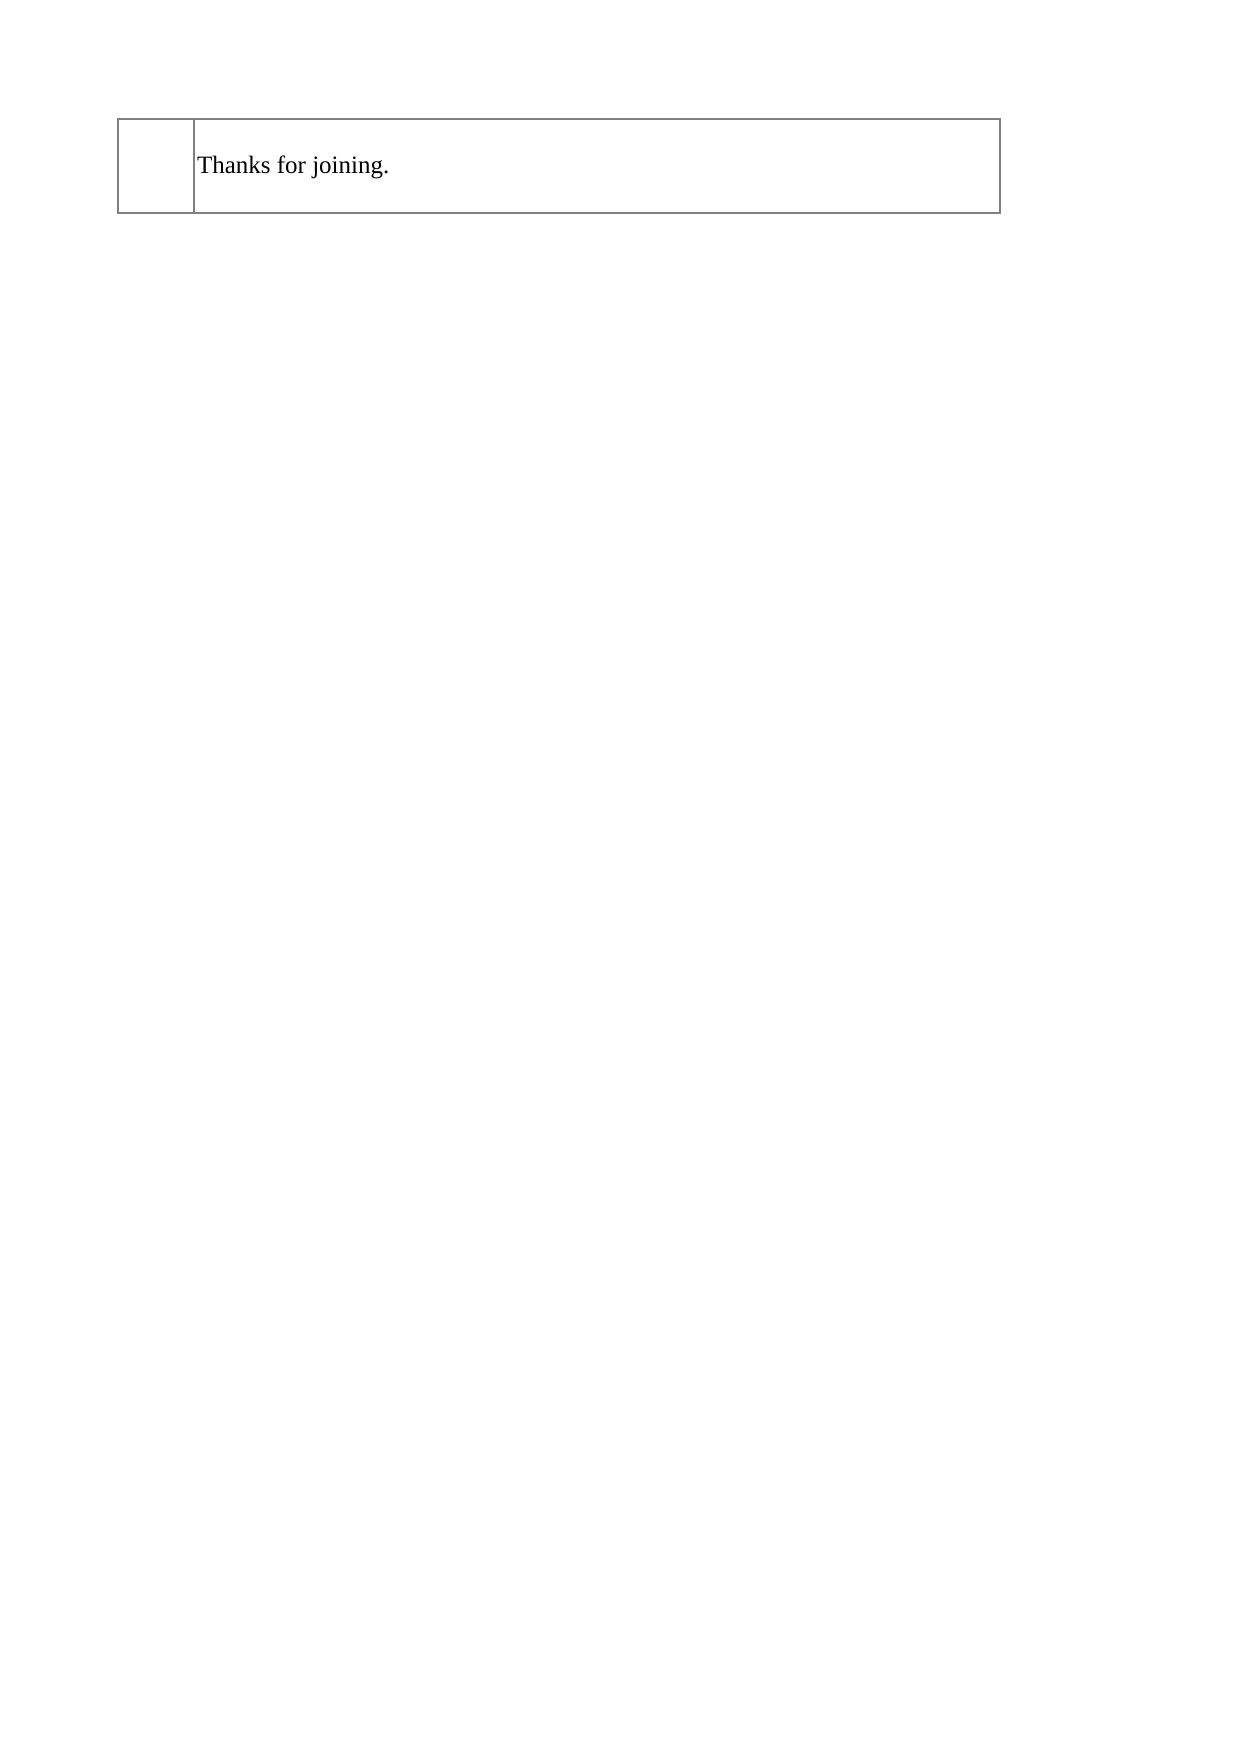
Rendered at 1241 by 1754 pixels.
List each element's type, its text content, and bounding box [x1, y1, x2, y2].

table_cell Thanks for joining. [195, 120, 999, 211]
table_cell [119, 120, 193, 211]
